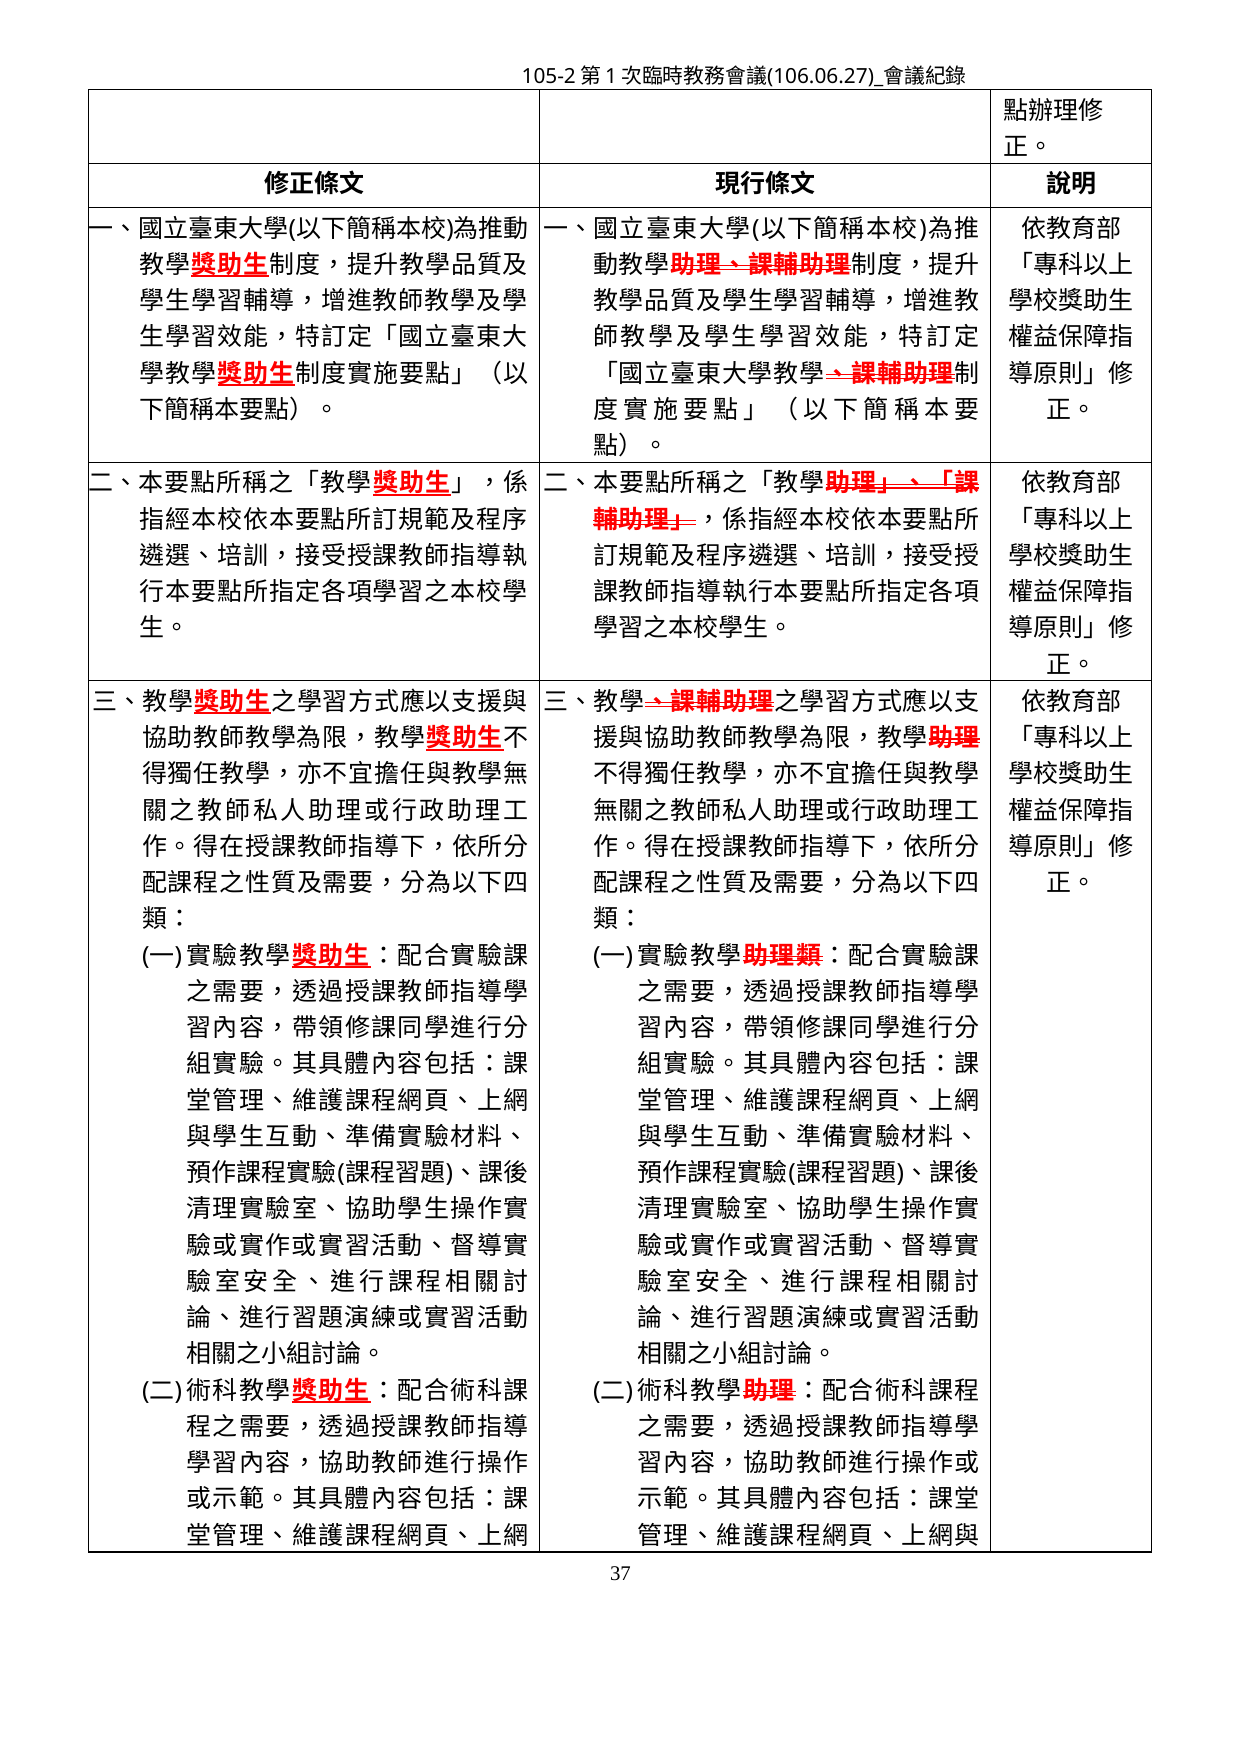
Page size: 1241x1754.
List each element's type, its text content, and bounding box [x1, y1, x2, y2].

table_cell 本要點所稱之「教學助理」、「課輔助理」，係指經本校依本要點所訂規範及程序遴選、培訓，接受授課教師指導執行本要點所指定各項學習之本校學生。 [540, 463, 990, 680]
table_cell 國立臺東大學(以下簡稱本校)為推動教學助理、課輔助理制度，提升教學品質及學生學習輔導，增進教師教學及學生學習效能，特訂定「國立臺東大學教學、課輔助理制度實施要點」（以下簡稱本要點）。 [540, 208, 990, 462]
table_cell 點辦理修正。 [991, 90, 1151, 163]
table_cell 依教育部「專科以上學校獎助生權益保障指導原則」修正。 [991, 208, 1151, 462]
table_cell 說明 [991, 164, 1151, 207]
table_cell 教學獎助生之學習方式應以支援與協助教師教學為限，教學獎助生不得獨任教學，亦不宜擔任與教學無關之教師私人助理或行政助理工作。得在授課教師指導下，依所分配課程之性質及需要，分為以下四類： 實驗教學獎助生：配合實驗課之需要，透過授課教師指導學習內容，帶領修課同學進行分組實驗。其具體內容包括：課堂管理、維護課程網頁、上網與學生互動、準備實驗材料、預作課程實驗(課程習題)、課後清理實驗室、協助學生操作實驗或實作或實習活動、督導實驗室安全、進行課程相關討論、進行習題演練或實習活動相關之小組討論。 術科教學獎助生：配合術科課程之需要，透過授課教師指導學習內容，協助教師進行操作或示範。其具體內容包括：課堂管理、維護課程網頁、上網 [89, 681, 539, 1551]
table_cell 依教育部「專科以上學校獎助生權益保障指導原則」修正。 [991, 681, 1151, 1551]
table_cell 本要點所稱之「教學獎助生」，係指經本校依本要點所訂規範及程序遴選、培訓，接受授課教師指導執行本要點所指定各項學習之本校學生。 [89, 463, 539, 680]
table_cell 國立臺東大學(以下簡稱本校)為推動教學獎助生制度，提升教學品質及學生學習輔導，增進教師教學及學生學習效能，特訂定「國立臺東大學教學獎助生制度實施要點」（以下簡稱本要點）。 [89, 208, 539, 462]
table_cell 現行條文 [540, 164, 990, 207]
table_cell [89, 90, 539, 163]
table_cell 依教育部「專科以上學校獎助生權益保障指導原則」修正。 [991, 463, 1151, 680]
table_cell [540, 90, 990, 163]
table_cell 修正條文 [89, 164, 539, 207]
table_cell 教學、課輔助理之學習方式應以支援與協助教師教學為限，教學助理不得獨任教學，亦不宜擔任與教學無關之教師私人助理或行政助理工作。得在授課教師指導下，依所分配課程之性質及需要，分為以下四類： 實驗教學助理類：配合實驗課之需要，透過授課教師指導學習內容，帶領修課同學進行分組實驗。其具體內容包括：課堂管理、維護課程網頁、上網與學生互動、準備實驗材料、預作課程實驗(課程習題)、課後清理實驗室、協助學生操作實驗或實作或實習活動、督導實驗室安全、進行課程相關討論、進行習題演練或實習活動相關之小組討論。 術科教學助理：配合術科課程之需要，透過授課教師指導學習內容，協助教師進行操作或示範。其具體內容包括：課堂管理、維護課程網頁、上網與 [540, 681, 990, 1551]
